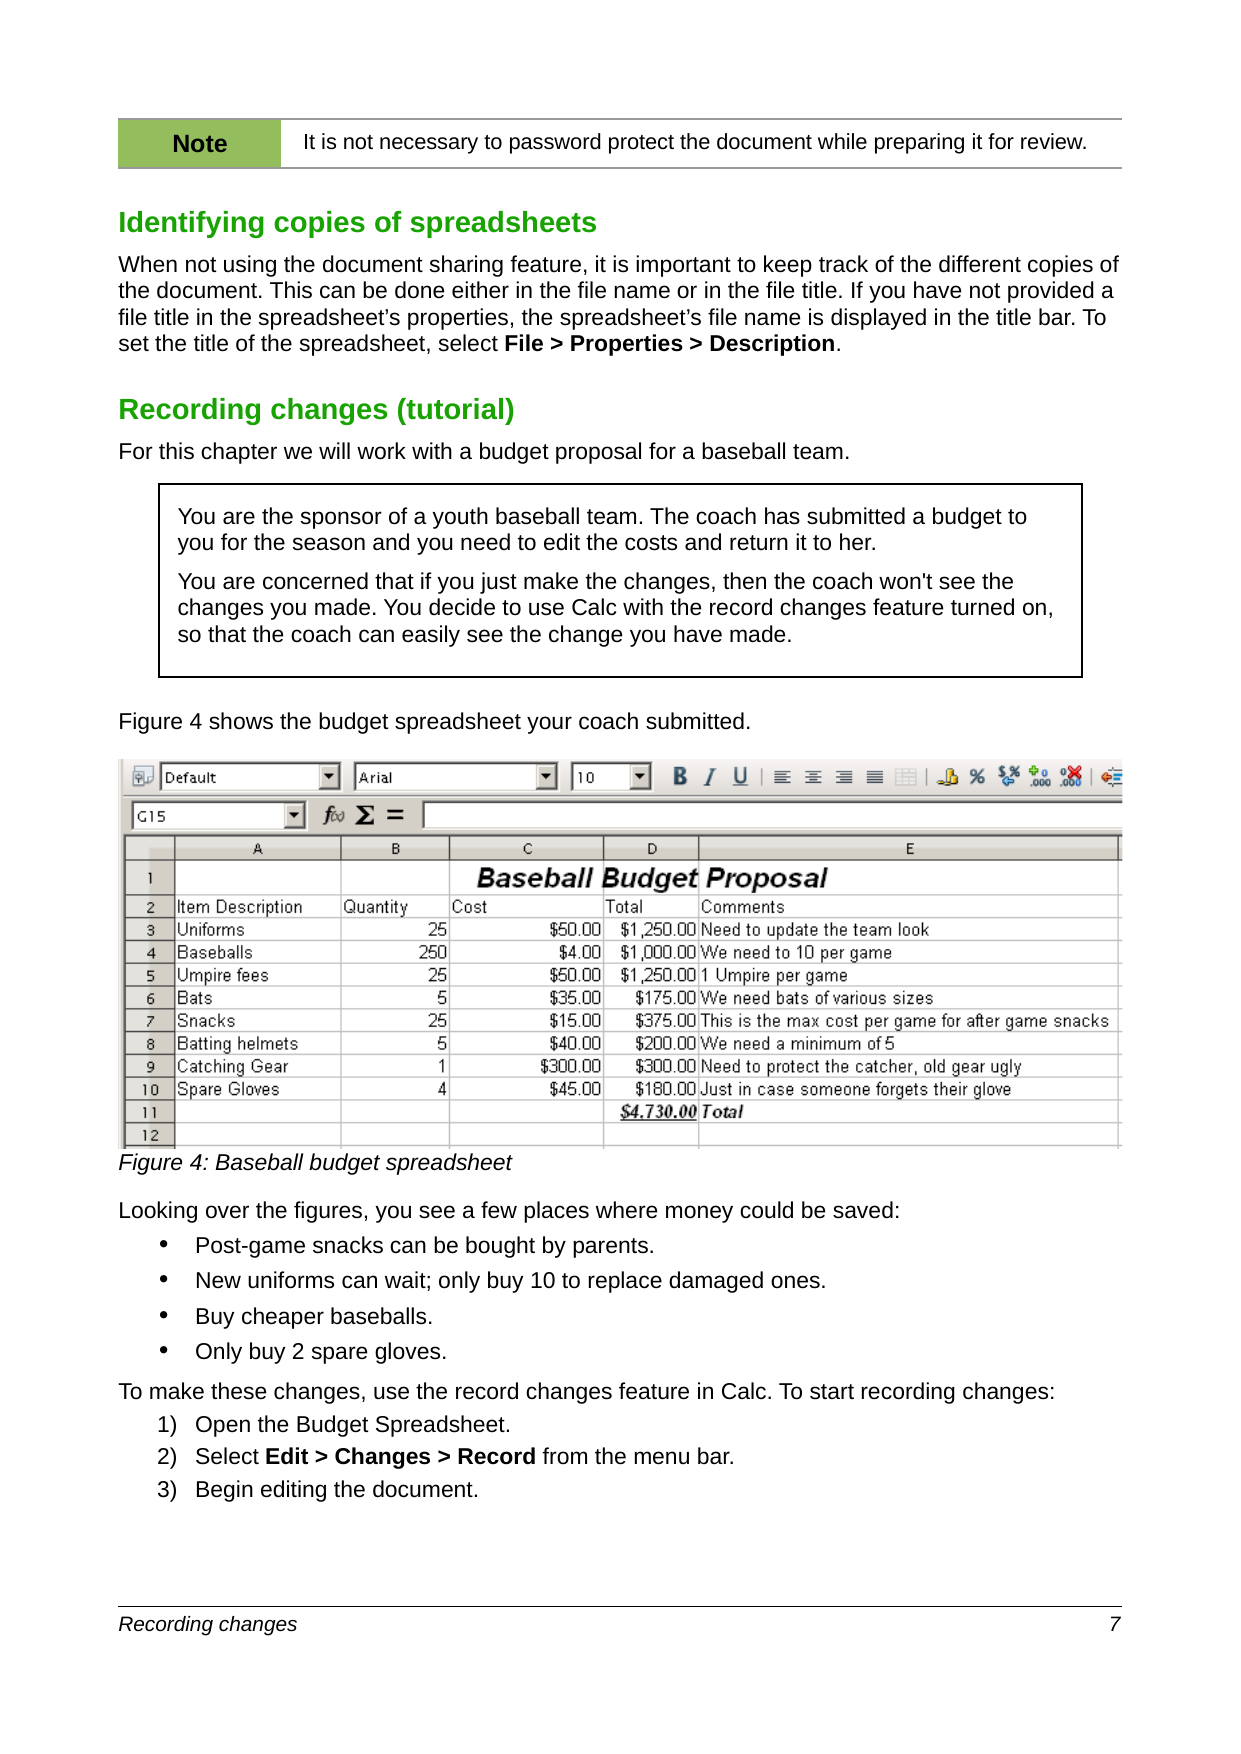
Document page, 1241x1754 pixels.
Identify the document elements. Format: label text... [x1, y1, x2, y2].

text Figure 4: Baseball budget spreadsheet [118, 1149, 1122, 1175]
list Open the Budget Spreadsheet. [177, 1411, 1122, 1437]
table_header Note [118, 120, 281, 167]
list Begin editing the document. [177, 1476, 1122, 1502]
subtitle Recording changes (tutorial) [118, 392, 1122, 425]
table_header It is not necessary to password protect the document while preparing it for review. [281, 120, 1122, 167]
text You are the sponsor of a youth baseball team. The coach has submitted a budget to you for the season and you need to edit the costs and return it to her. [177, 503, 1063, 555]
list Post-game snacks can be bought by parents. [156, 1230, 1122, 1259]
text For this chapter we will work with a budget proposal for a baseball team. [118, 438, 1122, 464]
text You are concerned that if you just make the changes, then the coach won't see the changes you made. You decide to use Calc with the record changes feature turned on, so that the coach can easily see the change you have made. [177, 568, 1063, 647]
list To make these changes, use the record changes feature in Calc. To start recording changes: [118, 1378, 1122, 1404]
text Figure 4 shows the budget spreadsheet your coach submitted. [118, 708, 1122, 734]
list Buy cheaper baseballs. [156, 1301, 1122, 1330]
picture [118, 759, 1123, 1149]
subtitle Identifying copies of spreadsheets [118, 205, 1122, 238]
list New uniforms can wait; only buy 10 to replace damaged ones. [156, 1265, 1122, 1294]
list Select Edit > Changes > Record from the menu bar. [177, 1443, 1122, 1469]
list Looking over the figures, you see a few places where money could be saved: [118, 1197, 1122, 1223]
list Only buy 2 spare gloves. [156, 1336, 1122, 1365]
text When not using the document sharing feature, it is important to keep track of the different copies of the document. This can be done either in the file name or in the file title. If you have not provided a file title in the spreadsheet’s properties, the spreadsheet’s file name is displayed in the title bar. To set the title of the spreadsheet, select File > Properties > Description. [118, 251, 1122, 356]
